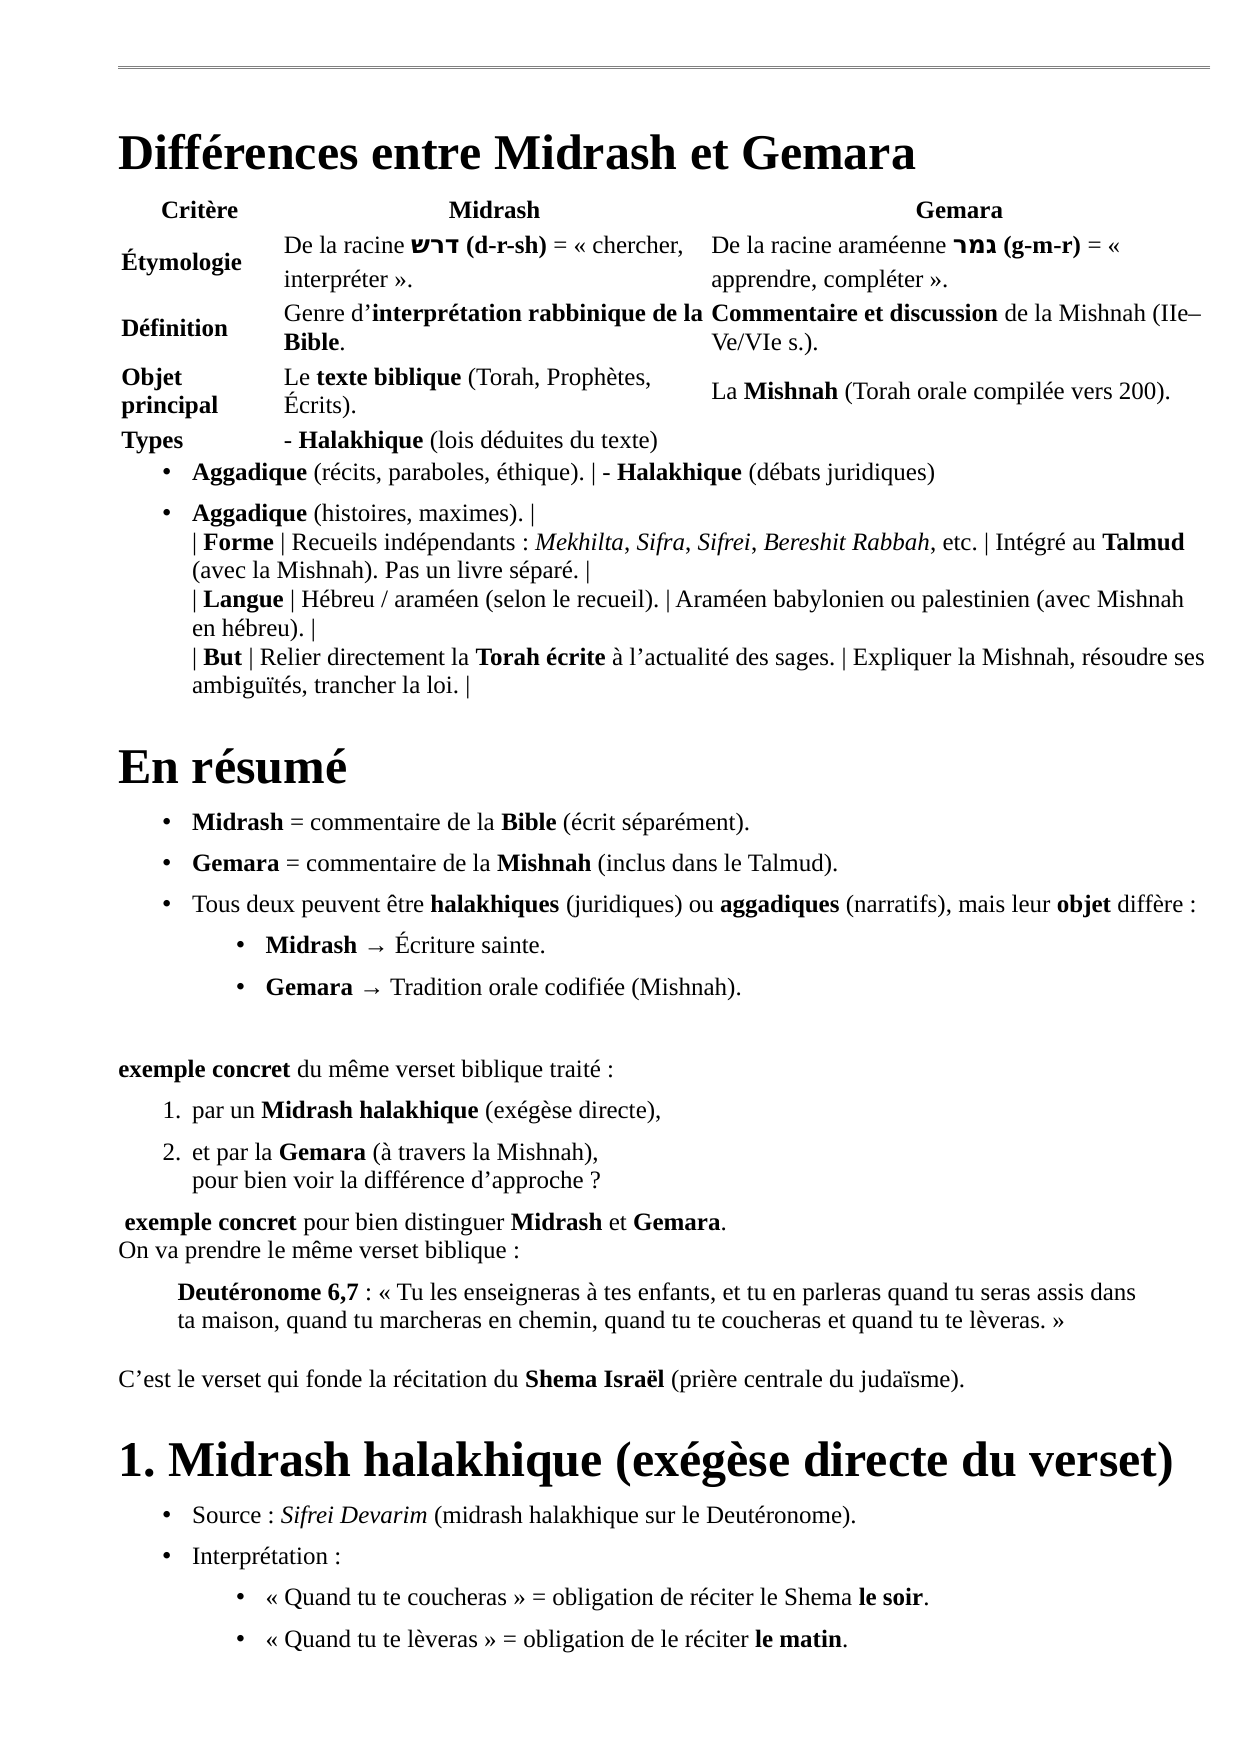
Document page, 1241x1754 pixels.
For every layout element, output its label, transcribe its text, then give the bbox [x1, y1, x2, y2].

list Gemara = commentaire de la Mishnah (inclus dans le Talmud). [162, 848, 1210, 877]
text Deutéronome 6,7 : « Tu les enseigneras à tes enfants, et tu en parleras quand tu seras assis dans ta maison, quand tu marcheras en chemin, quand tu te coucheras et quand tu te lèveras. » [177, 1277, 1151, 1334]
table_cell De la racine דרש (d-r-sh) = « chercher, interpréter ». [281, 227, 708, 295]
table_header Critère [118, 193, 281, 227]
table_cell Objet principal [118, 359, 281, 422]
list « Quand tu te lèveras » = obligation de le réciter le matin. [236, 1624, 1210, 1652]
subtitle 1. Midrash halakhique (exégèse directe du verset) [118, 1430, 1210, 1487]
table_cell De la racine araméenne גמר (g-m-r) = « apprendre, compléter ». [708, 227, 1210, 295]
list « Quand tu te coucheras » = obligation de réciter le Shema le soir. [236, 1582, 1210, 1611]
list par un Midrash halakhique (exégèse directe), [162, 1095, 1210, 1124]
table_header Midrash [281, 193, 708, 227]
list Midrash = commentaire de la Bible (écrit séparément). [162, 807, 1210, 835]
list Gemara → Tradition orale codifiée (Mishnah). [236, 972, 1210, 1000]
list Source : Sifrei Devarim (midrash halakhique sur le Deutéronome). [162, 1500, 1210, 1529]
table_cell Le texte biblique (Torah, Prophètes, Écrits). [281, 359, 708, 422]
table_cell - Halakhique (lois déduites du texte) [281, 422, 708, 457]
list Aggadique (récits, paraboles, éthique). | - Halakhique (débats juridiques) [162, 457, 1210, 485]
text C’est le verset qui fonde la récitation du Shema Israël (prière centrale du judaïsme). [118, 1364, 1210, 1392]
table_cell Genre d’interprétation rabbinique de la Bible. [281, 295, 708, 359]
table_cell Types [118, 422, 281, 457]
subtitle Différences entre Midrash et Gemara [118, 123, 1210, 180]
table_cell Commentaire et discussion de la Mishnah (IIe–Ve/VIe s.). [708, 295, 1210, 359]
text exemple concret pour bien distinguer Midrash et Gemara. On va prendre le même verset biblique : [118, 1207, 1210, 1264]
table_cell Définition [118, 295, 281, 359]
list Tous deux peuvent être halakhiques (juridiques) ou aggadiques (narratifs), mais leur objet diffère : [162, 889, 1210, 918]
text exemple concret du même verset biblique traité : [118, 1054, 1210, 1083]
table_cell [708, 422, 1210, 457]
list et par la Gemara (à travers la Mishnah), pour bien voir la différence d’approche ? [162, 1137, 1210, 1194]
table_cell Étymologie [118, 227, 281, 295]
list Interprétation : [162, 1541, 1210, 1570]
subtitle En résumé [118, 737, 1210, 794]
table_header Gemara [708, 193, 1210, 227]
table_cell La Mishnah (Torah orale compilée vers 200). [708, 359, 1210, 422]
list Aggadique (histoires, maximes). | | Forme | Recueils indépendants : Mekhilta, Sifra, Sifrei, Bereshit Rabbah, etc. | Intégré au Talmud (avec la Mishnah). Pas un livre séparé. | | Langue | Hébreu / araméen (selon le recueil). | Araméen babylonien ou palestinien (avec Mishnah en hébreu). | | But | Relier directement la Torah écrite à l’actualité des sages. | Expliquer la Mishnah, résoudre ses ambiguïtés, trancher la loi. | [162, 498, 1210, 699]
list Midrash → Écriture sainte. [236, 930, 1210, 959]
